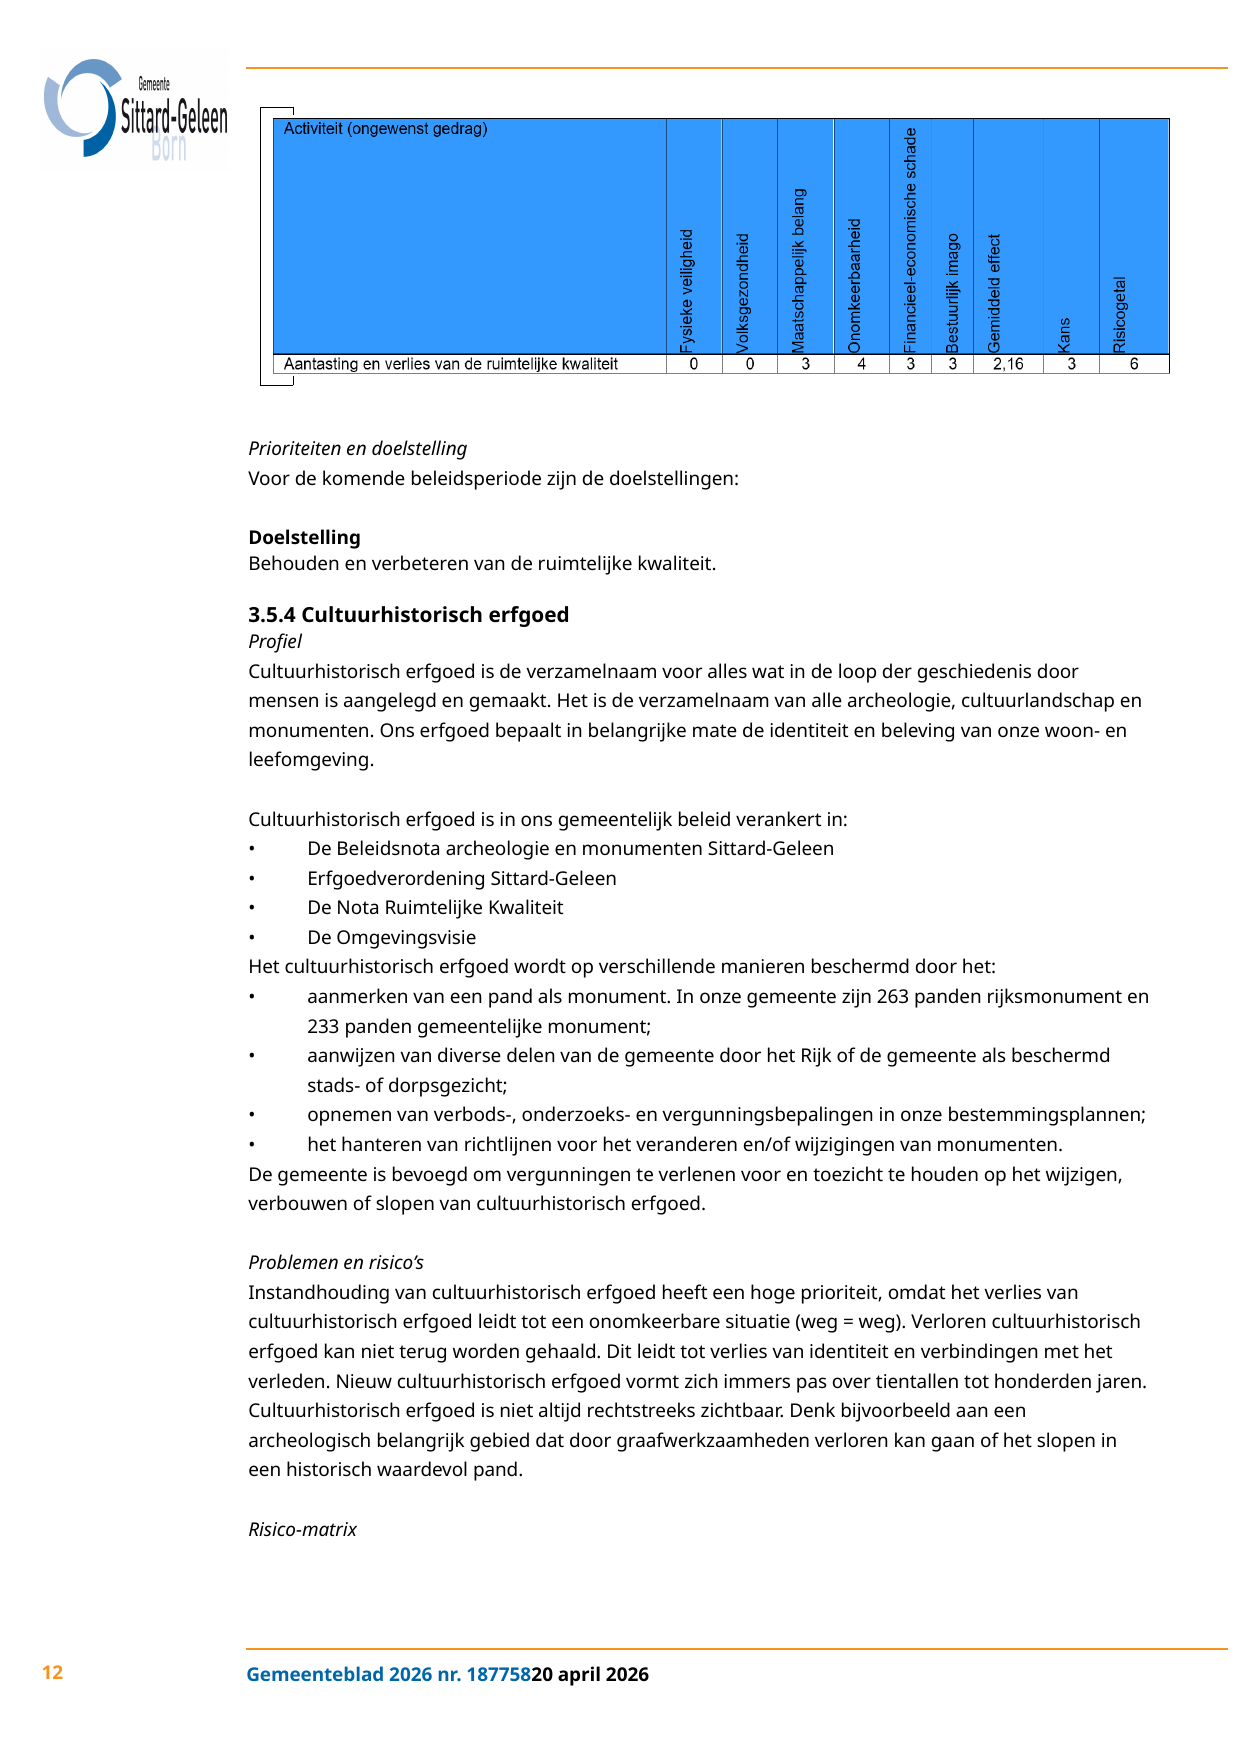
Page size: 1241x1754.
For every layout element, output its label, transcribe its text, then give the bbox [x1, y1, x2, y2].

picture [41, 47, 231, 172]
text Problemen en risico’s [248, 1249, 1152, 1275]
text Het cultuurhistorisch erfgoed wordt op verschillende manieren beschermd door het: [248, 954, 1152, 979]
text Prioriteiten en doelstelling [248, 436, 1152, 461]
list het hanteren van richtlijnen voor het veranderen en/of wijzigingen van monumenten. [248, 1131, 1152, 1157]
text Instandhouding van cultuurhistorisch erfgoed heeft een hoge prioriteit, omdat het verlies van cultuurhistorisch erfgoed leidt tot een onomkeerbare situatie (weg = weg). Verloren cultuurhistorisch erfgoed kan niet terug worden gehaald. Dit leidt tot verlies van identiteit en verbindingen met het verleden. Nieuw cultuurhistorisch erfgoed vormt zich immers pas over tientallen tot honderden jaren. Cultuurhistorisch erfgoed is niet altijd rechtstreeks zichtbaar. Denk bijvoorbeeld aan een archeologisch belangrijk gebied dat door graafwerkzaamheden verloren kan gaan of het slopen in een historisch waardevol pand. [248, 1279, 1152, 1482]
list De Beleidsnota archeologie en monumenten Sittard-Geleen [248, 835, 1152, 861]
text Voor de komende beleidsperiode zijn de doelstellingen: [248, 465, 1152, 491]
text Cultuurhistorisch erfgoed is de verzamelnaam voor alles wat in de loop der geschiedenis door mensen is aangelegd en gemaakt. Het is de verzamelnaam van alle archeologie, cultuurlandschap en monumenten. Ons erfgoed bepaalt in belangrijke mate de identiteit en beleving van onze woon- en leefomgeving. [248, 658, 1152, 772]
picture [268, 115, 1173, 376]
text Risico-matrix [248, 1516, 1152, 1542]
list De Nota Ruimtelijke Kwaliteit [248, 894, 1152, 920]
text Cultuurhistorisch erfgoed is in ons gemeentelijk beleid verankert in: [248, 806, 1152, 832]
list aanwijzen van diverse delen van de gemeente door het Rijk of de gemeente als beschermd stads- of dorpsgezicht; [248, 1042, 1152, 1098]
list aanmerken van een pand als monument. In onze gemeente zijn 263 panden rijksmonument en 233 panden gemeentelijke monument; [248, 983, 1152, 1039]
table_cell Behouden en verbeteren van de ruimtelijke kwaliteit. [248, 550, 1152, 576]
text 3.5.4 Cultuurhistorisch erfgoed [248, 600, 1152, 628]
list Erfgoedverordening Sittard-Geleen [248, 865, 1152, 891]
text Profiel [248, 628, 1152, 654]
table_header Doelstelling [248, 524, 1152, 550]
text De gemeente is bevoegd om vergunningen te verlenen voor en toezicht te houden op het wijzigen, verbouwen of slopen van cultuurhistorisch erfgoed. [248, 1161, 1152, 1216]
list opnemen van verbods-, onderzoeks- en vergunningsbepalingen in onze bestemmingsplannen; [248, 1102, 1152, 1127]
list De Omgevingsvisie [248, 924, 1152, 950]
